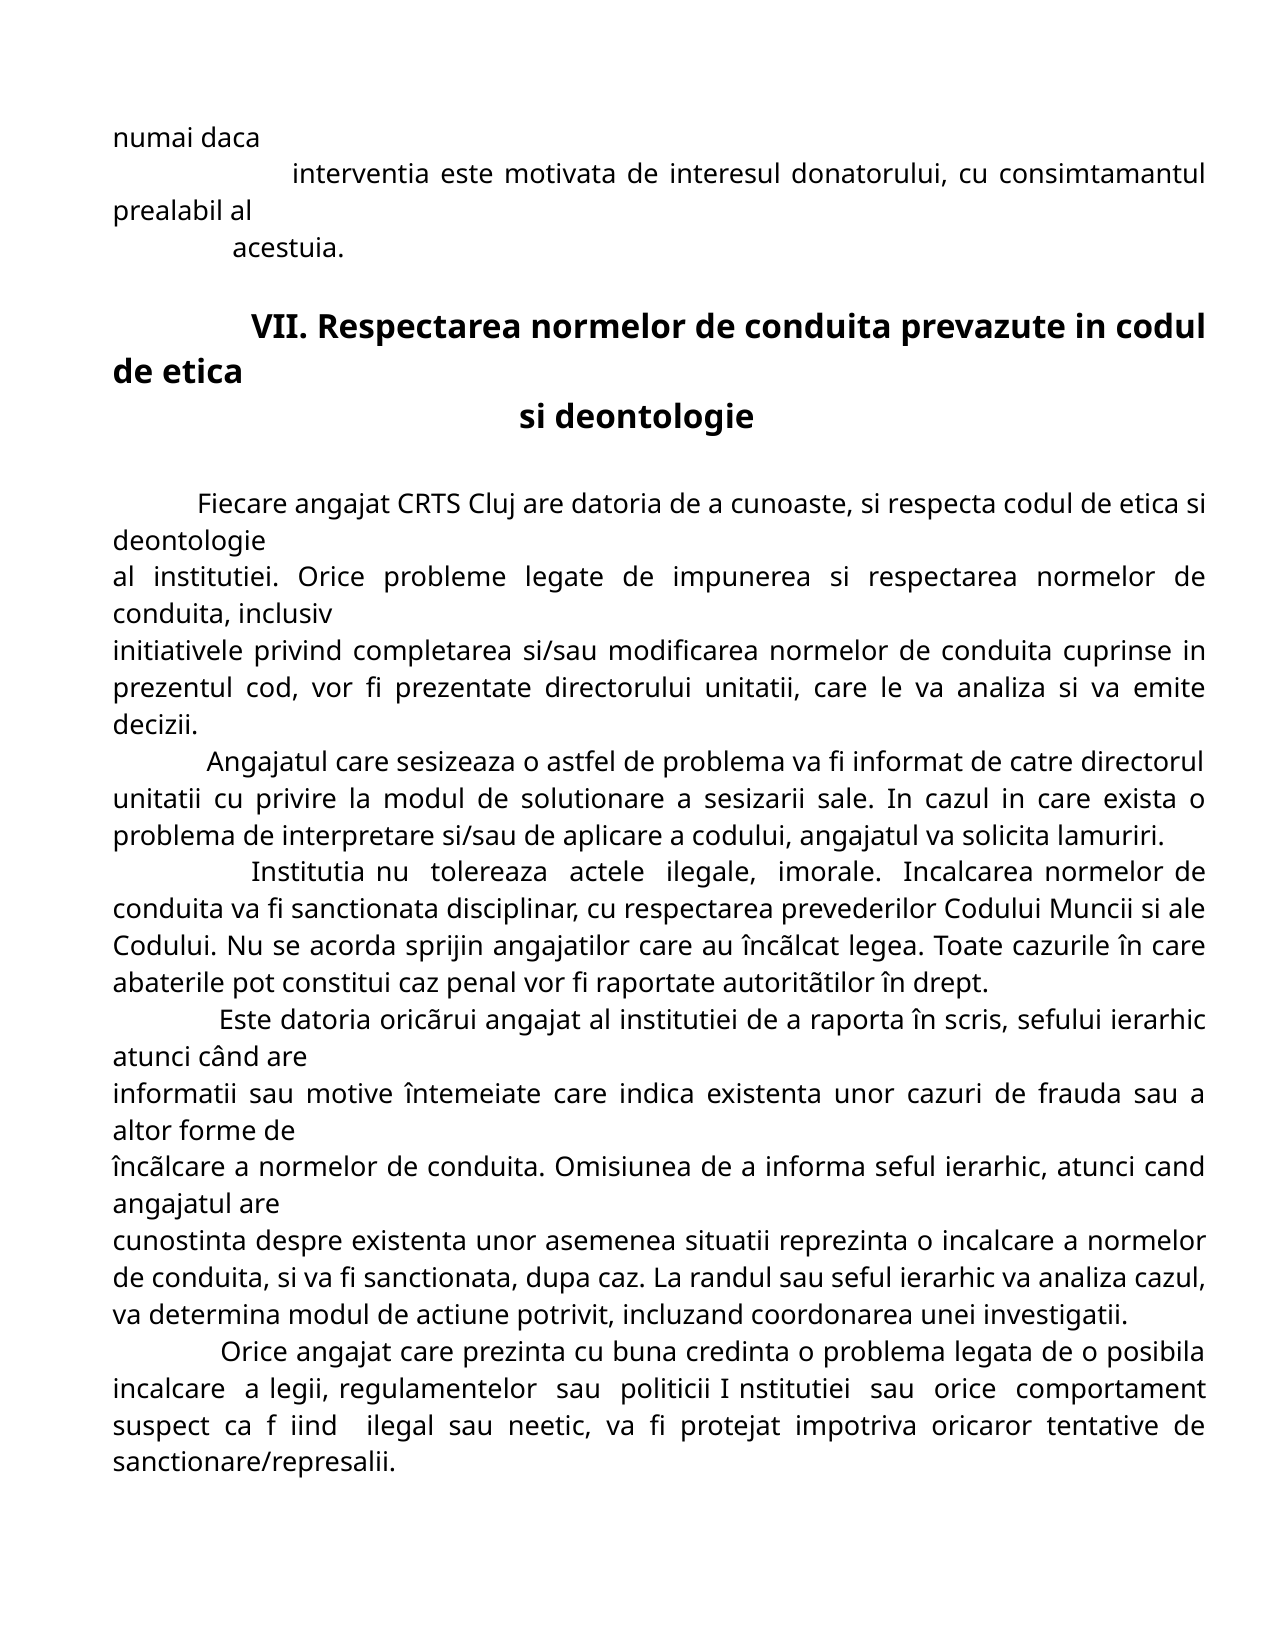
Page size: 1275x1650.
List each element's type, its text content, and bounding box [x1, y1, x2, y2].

text Fiecare angajat CRTS Cluj are datoria de a cunoaste, si respecta codul de etica si deontologie [112, 484, 1207, 558]
text si deontologie [112, 393, 1207, 439]
text VII. Respectarea normelor de conduita prevazute in codul de etica [112, 302, 1207, 393]
text încãlcare a normelor de conduita. Omisiunea de a informa seful ierarhic, atunci cand angajatul are [112, 1148, 1207, 1222]
text Este datoria oricãrui angajat al institutiei de a raporta în scris, sefului ierarhic atunci când are [112, 1000, 1207, 1074]
text interventia este motivata de interesul donatorului, cu consimtamantul prealabil al [112, 155, 1207, 229]
text informatii sau motive întemeiate care indica existenta unor cazuri de frauda sau a altor forme de [112, 1074, 1207, 1148]
text initiativele privind completarea si/sau modificarea normelor de conduita cuprinse in prezentul cod, vor fi prezentate directorului unitatii, care le va analiza si va emite decizii. [112, 632, 1207, 742]
text Angajatul care sesizeaza o astfel de problema va fi informat de catre directorul unitatii cu privire la modul de solutionare a sesizarii sale. In cazul in care exista o problema de interpretare si/sau de aplicare a codului, angajatul va solicita lamuriri. [112, 742, 1207, 853]
text Orice angajat care prezinta cu buna credinta o problema legata de o posibila incalcare a legii, regulamentelor sau politicii I nstitutiei sau orice comportament suspect ca f iind ilegal sau neetic, va fi protejat impotriva oricaror tentative de sanctionare/represalii. [112, 1332, 1207, 1480]
text numai daca [112, 118, 1207, 155]
text acestuia. [112, 229, 1207, 266]
text al institutiei. Orice probleme legate de impunerea si respectarea normelor de conduita, inclusiv [112, 558, 1207, 632]
text cunostinta despre existenta unor asemenea situatii reprezinta o incalcare a normelor de conduita, si va fi sanctionata, dupa caz. La randul sau seful ierarhic va analiza cazul, va determina modul de actiune potrivit, incluzand coordonarea unei investigatii. [112, 1222, 1207, 1332]
text Institutia nu tolereaza actele ilegale, imorale. Incalcarea normelor de conduita va fi sanctionata disciplinar, cu respectarea prevederilor Codului Muncii si ale Codului. Nu se acorda sprijin angajatilor care au încãlcat legea. Toate cazurile în care abaterile pot constitui caz penal vor fi raportate autoritãtilor în drept. [112, 853, 1207, 1000]
